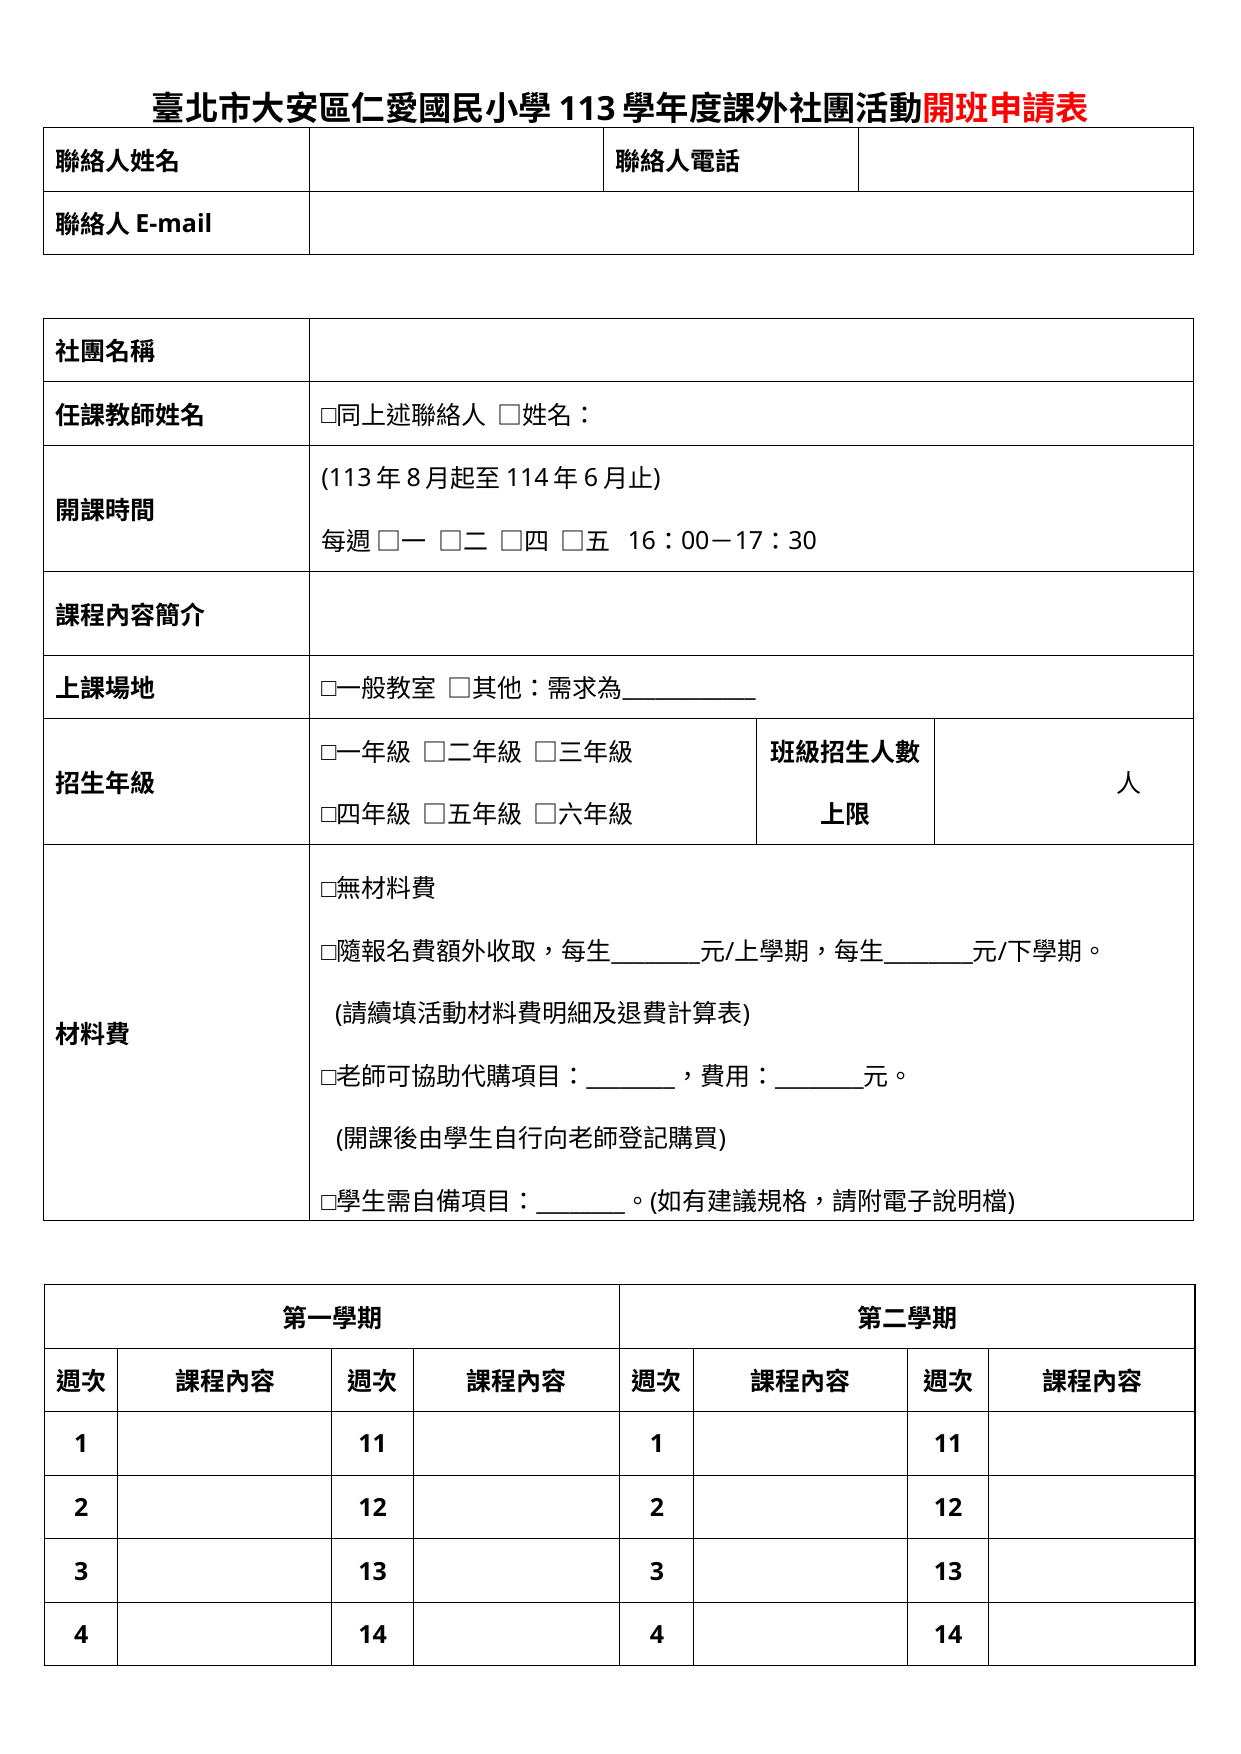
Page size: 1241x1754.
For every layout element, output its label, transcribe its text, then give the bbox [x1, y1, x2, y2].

table_cell 課程內容簡介 [44, 572, 309, 655]
table_cell [310, 192, 1193, 254]
table_cell 1 [620, 1412, 693, 1474]
table_header 第一學期 [45, 1285, 619, 1347]
table_cell 3 [45, 1539, 117, 1602]
table_cell 課程內容 [118, 1349, 331, 1411]
table_cell 3 [620, 1539, 693, 1602]
table_cell 週次 [332, 1349, 413, 1411]
table_cell [414, 1539, 619, 1602]
table_cell 聯絡人E-mail [44, 192, 309, 254]
table_cell 13 [332, 1539, 413, 1602]
table_cell [694, 1539, 907, 1602]
table_cell 上課場地 [44, 656, 309, 718]
table_cell 課程內容 [414, 1349, 619, 1411]
table_cell [989, 1603, 1194, 1665]
table_cell [118, 1476, 331, 1538]
table_cell 人 [935, 719, 1193, 844]
table_cell [414, 1412, 619, 1474]
table_cell 招生年級 [44, 719, 309, 844]
table_cell 12 [332, 1476, 413, 1538]
table_header 聯絡人姓名 [44, 128, 309, 191]
table_cell □一般教室 □其他：需求為____________ [310, 656, 1193, 718]
table_cell □一年級 □二年級 □三年級 □四年級 □五年級 □六年級 [310, 719, 756, 844]
table_cell [694, 1603, 907, 1665]
table_cell [118, 1412, 331, 1474]
table_cell □無材料費 □隨報名費額外收取，每生________元/上學期，每生________元/下學期。 (請續填活動材料費明細及退費計算表) □老師可協助代購項目：________，費用：________元。 (開課後由學生自行向老師登記購買) □學生需自備項目：________。(如有建議規格，請附電子說明檔) [310, 845, 1193, 1220]
table_cell 材料費 [44, 845, 309, 1220]
table_cell 週次 [620, 1349, 693, 1411]
table_cell 班級招生人數上限 [757, 719, 934, 844]
table_cell 11 [908, 1412, 988, 1474]
table_cell [118, 1603, 331, 1665]
table_cell [414, 1476, 619, 1538]
table_cell 課程內容 [989, 1349, 1194, 1411]
table_cell [989, 1412, 1194, 1474]
table_cell 11 [332, 1412, 413, 1474]
table_cell 12 [908, 1476, 988, 1538]
table_cell 1 [45, 1412, 117, 1474]
table_cell 13 [908, 1539, 988, 1602]
table_cell 4 [45, 1603, 117, 1665]
table_cell [989, 1476, 1194, 1538]
table_cell [694, 1412, 907, 1474]
table_cell 14 [908, 1603, 988, 1665]
table_cell 2 [620, 1476, 693, 1538]
table_header 第二學期 [620, 1285, 1194, 1347]
table_cell □同上述聯絡人 □姓名： [310, 382, 1193, 445]
table_cell 14 [332, 1603, 413, 1665]
table_cell [414, 1603, 619, 1665]
table_cell 任課教師姓名 [44, 382, 309, 445]
table_header 聯絡人電話 [604, 128, 858, 191]
table_cell (113年8月起至114年6月止) 每週 □一 □二 □四 □五 16：00－17：30 [310, 446, 1193, 571]
table_cell 週次 [908, 1349, 988, 1411]
table_header [859, 128, 1193, 191]
table_cell [118, 1539, 331, 1602]
table_cell 週次 [45, 1349, 117, 1411]
table_cell [310, 572, 1193, 655]
table_cell 2 [45, 1476, 117, 1538]
table_header 社團名稱 [44, 319, 309, 381]
table_cell [694, 1476, 907, 1538]
table_cell 課程內容 [694, 1349, 907, 1411]
table_cell 4 [620, 1603, 693, 1665]
table_header [310, 128, 603, 191]
table_cell [989, 1539, 1194, 1602]
table_header [310, 319, 1193, 381]
text 臺北市大安區仁愛國民小學113學年度課外社團活動開班申請表 [44, 64, 1196, 127]
table_cell 開課時間 [44, 446, 309, 571]
